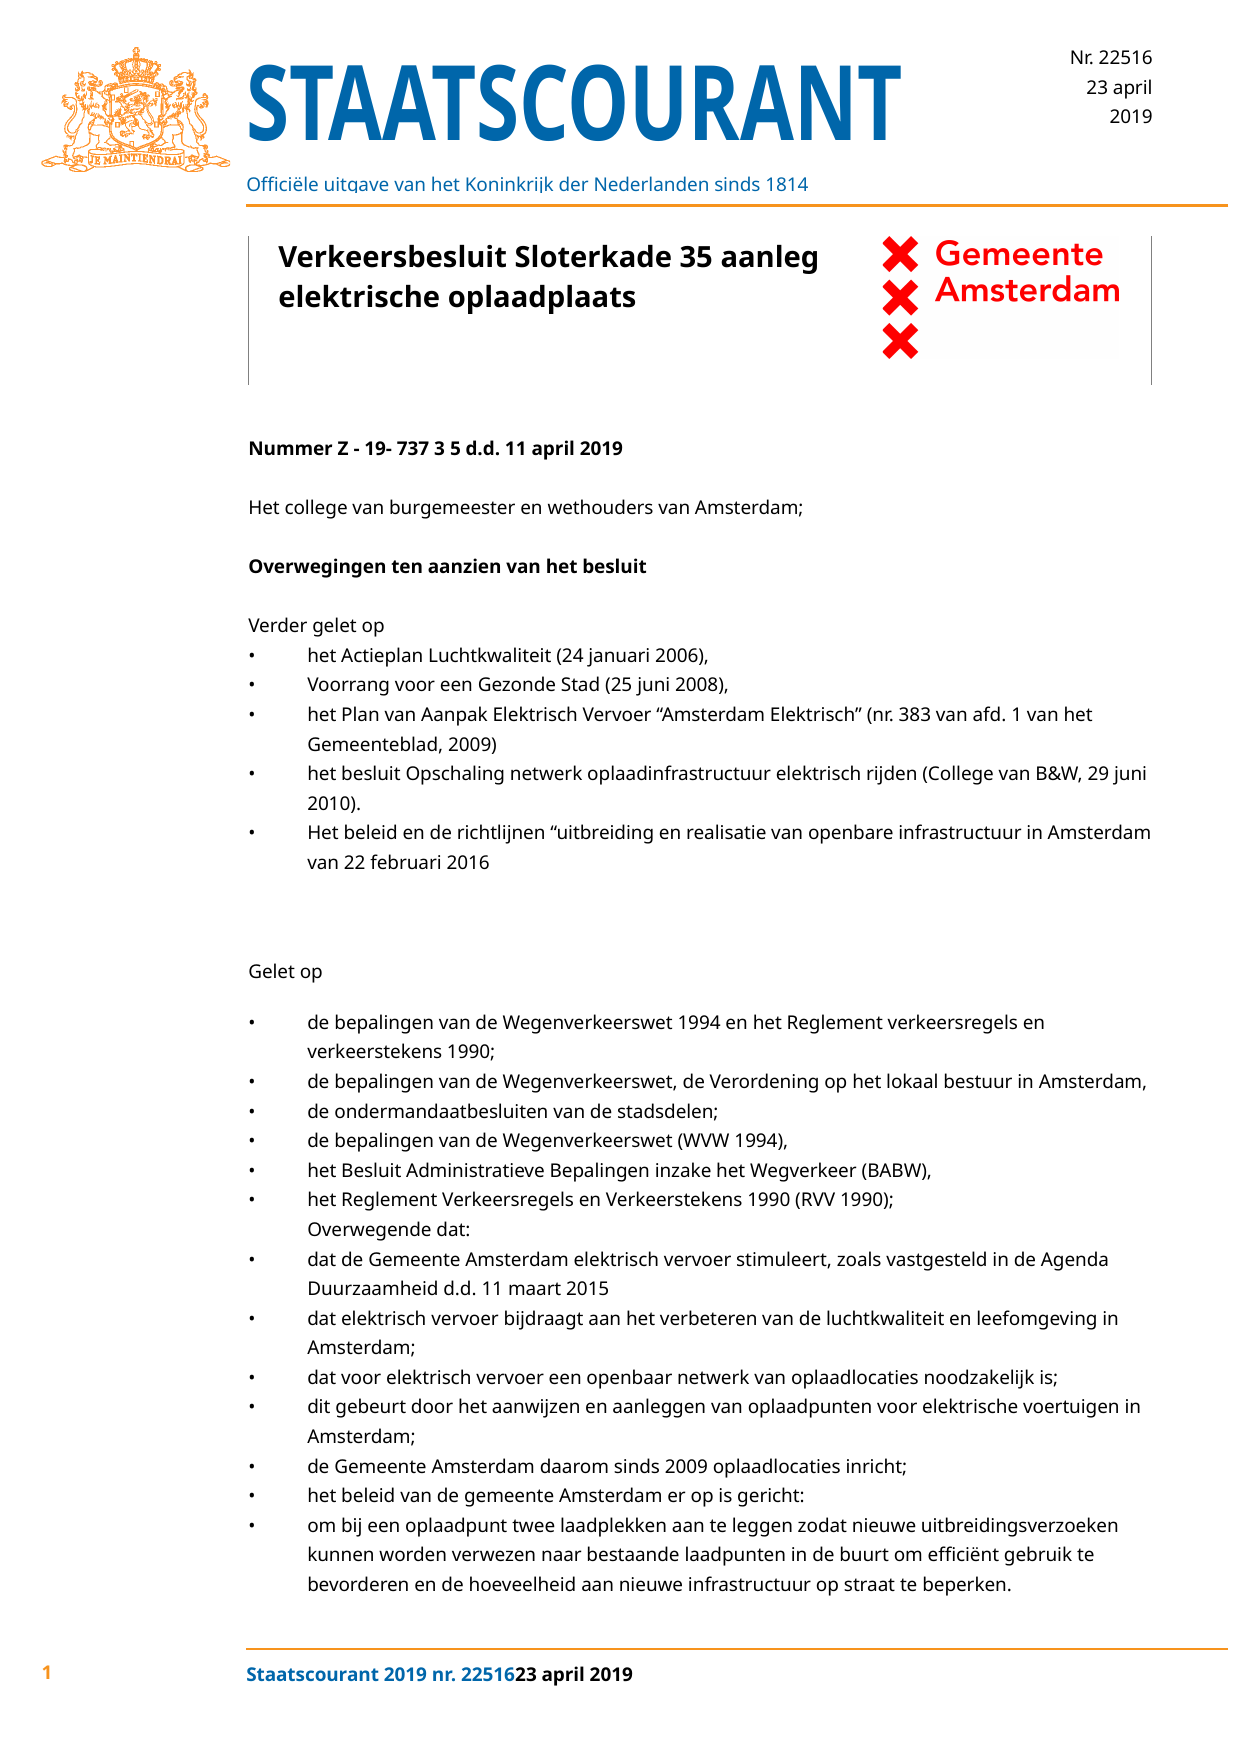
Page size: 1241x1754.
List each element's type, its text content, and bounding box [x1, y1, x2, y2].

list het Plan van Aanpak Elektrisch Vervoer “Amsterdam Elektrisch” (nr. 383 van afd. 1 van het Gemeenteblad, 2009) [248, 701, 1152, 757]
text Verder gelet op [248, 612, 1152, 638]
list de bepalingen van de Wegenverkeerswet (WVW 1994), [248, 1127, 1152, 1153]
list de Gemeente Amsterdam daarom sinds 2009 oplaadlocaties inricht; [248, 1453, 1152, 1479]
text Gelet op [248, 959, 1152, 984]
list Het beleid en de richtlijnen “uitbreiding en realisatie van openbare infrastructuur in Amsterdam van 22 februari 2016 [248, 819, 1152, 875]
text Overwegingen ten aanzien van het besluit [248, 553, 1152, 579]
list de ondermandaatbesluiten van de stadsdelen; [248, 1098, 1152, 1124]
picture [41, 47, 231, 172]
list dat voor elektrisch vervoer een openbaar netwerk van oplaadlocaties noodzakelijk is; [248, 1364, 1152, 1390]
list de bepalingen van de Wegenverkeerswet, de Verordening op het lokaal bestuur in Amsterdam, [248, 1068, 1152, 1094]
list Overwegende dat: [248, 1216, 1152, 1242]
list om bij een oplaadpunt twee laadplekken aan te leggen zodat nieuwe uitbreidingsverzoeken kunnen worden verwezen naar bestaande laadpunten in de buurt om efficiënt gebruik te bevorderen en de hoeveelheid aan nieuwe infrastructuur op straat te beperken. [248, 1512, 1152, 1597]
list dat elektrisch vervoer bijdraagt aan het verbeteren van de luchtkwaliteit en leefomgeving in Amsterdam; [248, 1305, 1152, 1360]
list het Besluit Administratieve Bepalingen inzake het Wegverkeer (BABW), [248, 1157, 1152, 1183]
list het beleid van de gemeente Amsterdam er op is gericht: [248, 1482, 1152, 1508]
list het Actieplan Luchtkwaliteit (24 januari 2006), [248, 642, 1152, 668]
list het besluit Opschaling netwerk oplaadinfrastructuur elektrisch rijden (College van B&W, 29 juni 2010). [248, 760, 1152, 816]
picture [882, 236, 1119, 359]
list Voorrang voor een Gezonde Stad (25 juni 2008), [248, 672, 1152, 697]
list dit gebeurt door het aanwijzen en aanleggen van oplaadpunten voor elektrische voertuigen in Amsterdam; [248, 1394, 1152, 1449]
text Nummer Z - 19- 737 3 5 d.d. 11 april 2019 [248, 435, 1152, 461]
table_header Verkeersbesluit Sloterkade 35 aanleg elektrische oplaadplaats [249, 236, 850, 385]
list de bepalingen van de Wegenverkeerswet 1994 en het Reglement verkeersregels en verkeerstekens 1990; [248, 1009, 1152, 1064]
table_header [850, 236, 1151, 385]
text Het college van burgemeester en wethouders van Amsterdam; [248, 494, 1152, 520]
list dat de Gemeente Amsterdam elektrisch vervoer stimuleert, zoals vastgesteld in de Agenda Duurzaamheid d.d. 11 maart 2015 [248, 1246, 1152, 1301]
list het Reglement Verkeersregels en Verkeerstekens 1990 (RVV 1990); [248, 1187, 1152, 1212]
